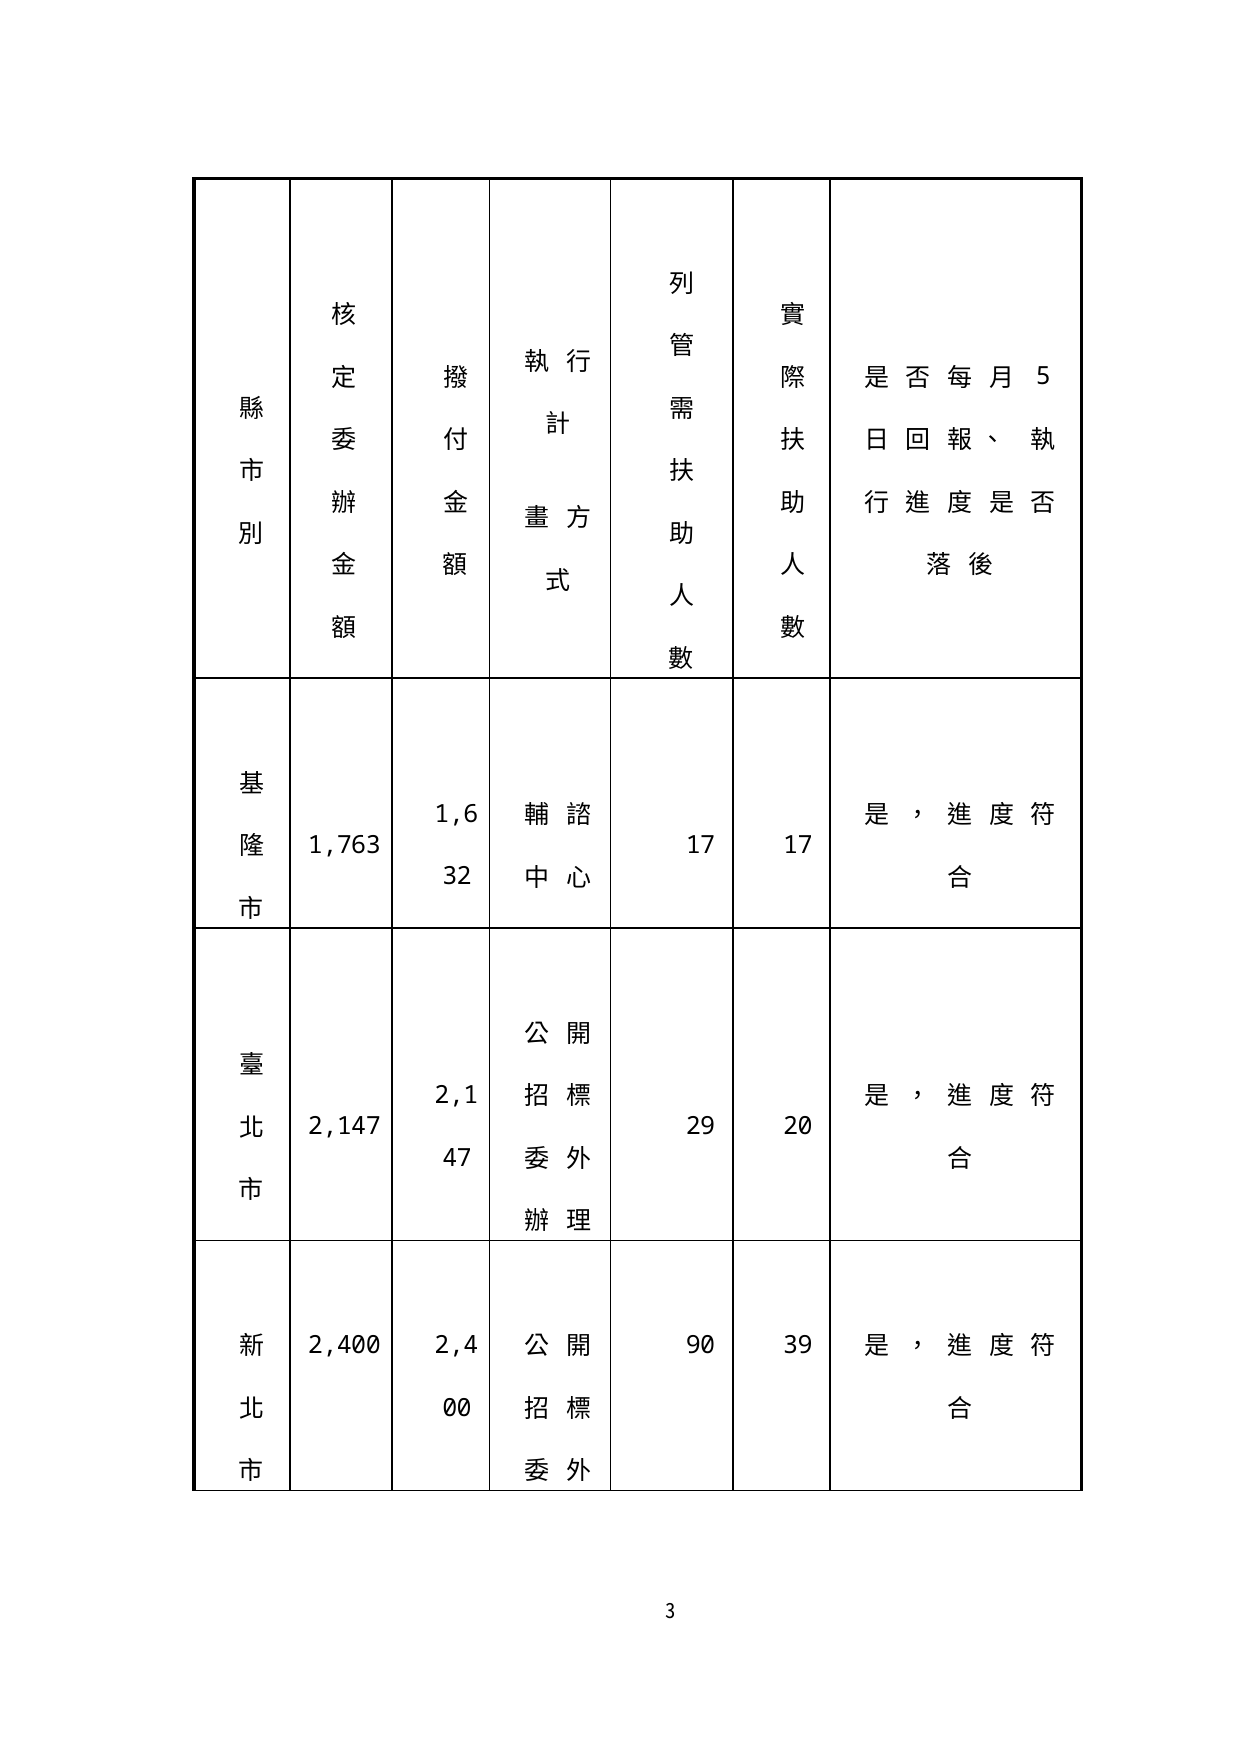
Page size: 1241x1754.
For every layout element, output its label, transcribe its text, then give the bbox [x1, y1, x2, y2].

table_cell 2,147 [291, 929, 391, 1240]
table_header 縣市別 [196, 180, 289, 677]
table_cell 29 [611, 929, 732, 1240]
table_header 核定委辦金額 [291, 180, 391, 677]
table_cell 90 [611, 1241, 732, 1490]
table_cell 是，進度符合 [831, 679, 1080, 927]
table_header 是否每月5日回報、執行進度是否落後 [831, 180, 1080, 677]
table_cell 20 [734, 929, 829, 1240]
table_cell 基隆市 [196, 679, 289, 927]
table_cell 公開招標委外 [490, 1241, 610, 1490]
table_header 撥付金額 [393, 180, 489, 677]
table_cell 2,400 [291, 1241, 391, 1490]
table_cell 17 [734, 679, 829, 927]
table_cell 1,763 [291, 679, 391, 927]
table_cell 是，進度符合 [831, 929, 1080, 1240]
table_cell 新北市 [196, 1241, 289, 1490]
table_header 列管需扶助人數 [611, 180, 732, 677]
table_cell 39 [734, 1241, 829, 1490]
table_header 執行計 畫方式 [490, 180, 610, 677]
table_cell 2,400 [393, 1241, 489, 1490]
table_cell 是，進度符合 [831, 1241, 1080, 1490]
table_cell 17 [611, 679, 732, 927]
table_cell 公開招標委外辦理 [490, 929, 610, 1240]
table_cell 1,632 [393, 679, 489, 927]
table_cell 輔諮中心 [490, 679, 610, 927]
table_cell 2,147 [393, 929, 489, 1240]
table_cell 臺北市 [196, 929, 289, 1240]
table_header 實際扶助人數 [734, 180, 829, 677]
